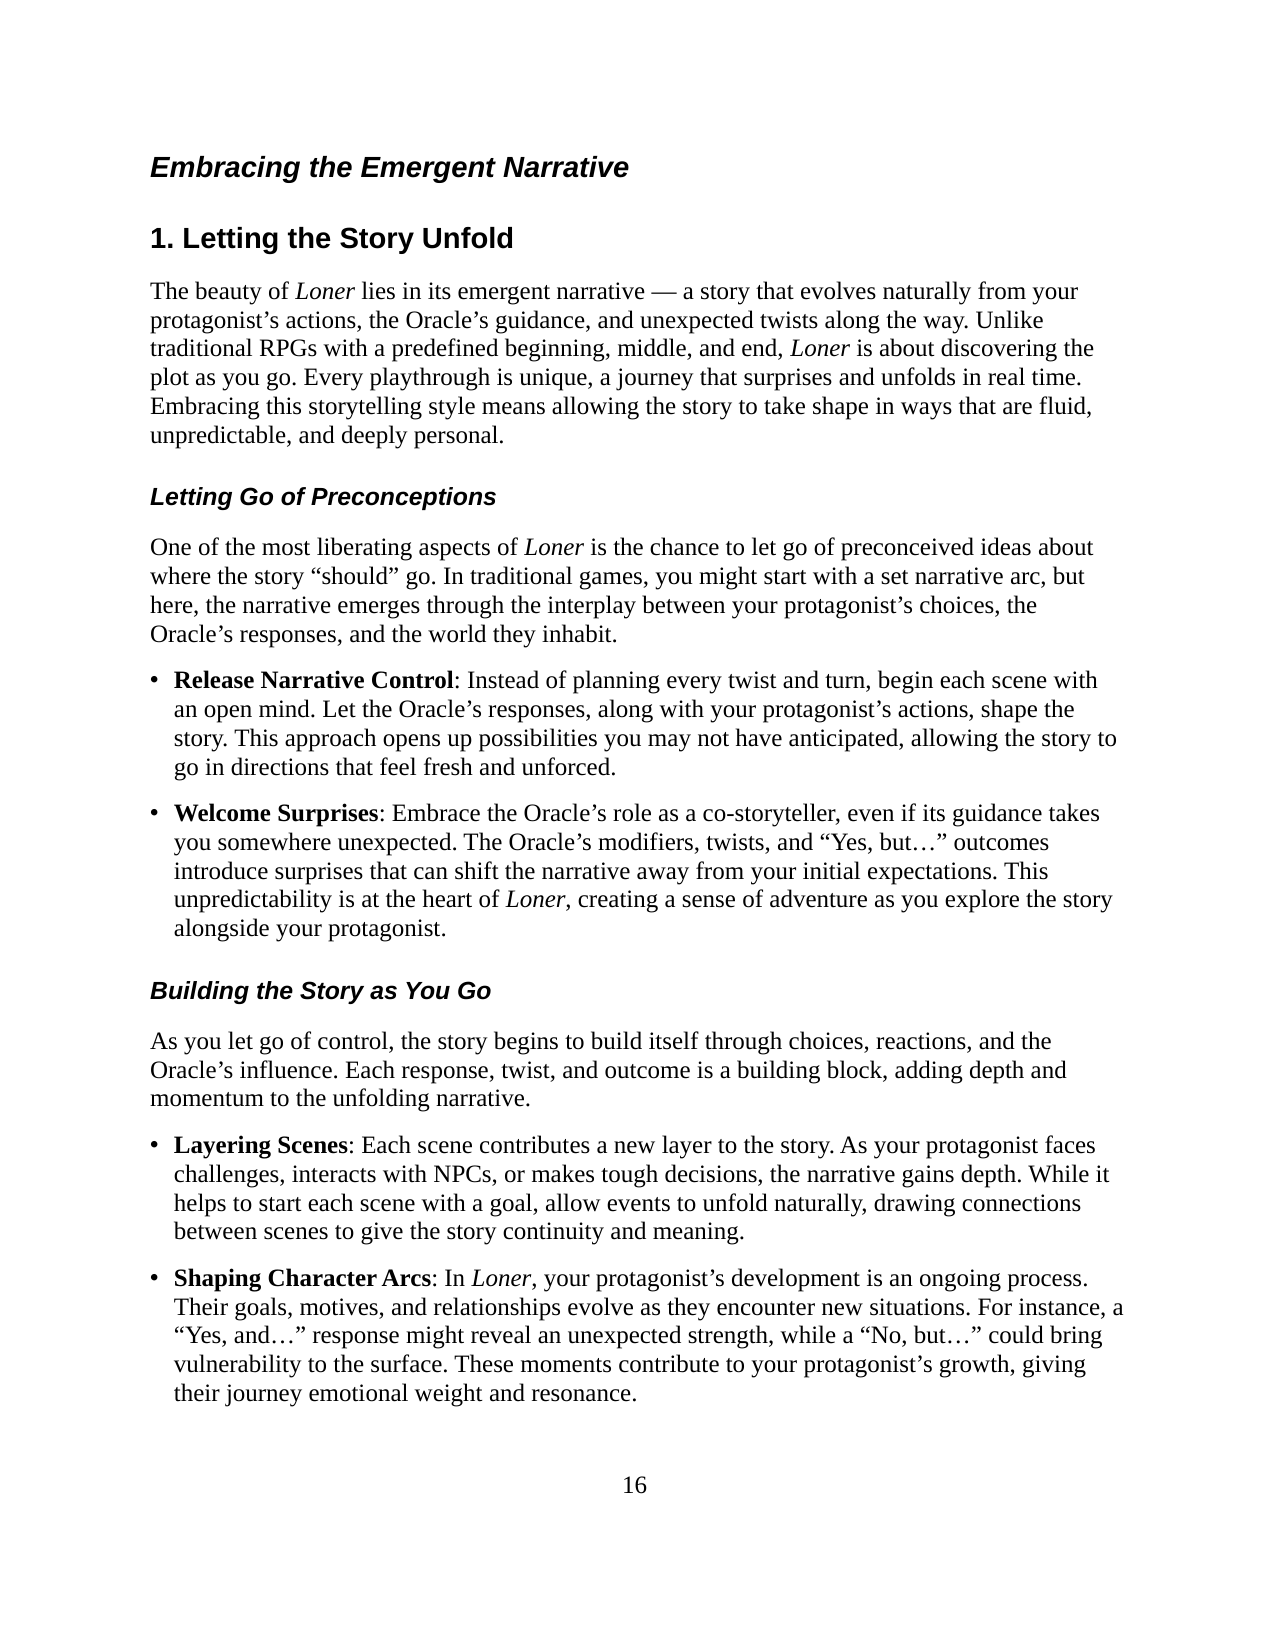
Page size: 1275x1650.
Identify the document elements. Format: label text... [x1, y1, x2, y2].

subtitle 1. Letting the Story Unfold [150, 221, 1125, 254]
list Layering Scenes: Each scene contributes a new layer to the story. As your protagonist faces challenges, interacts with NPCs, or makes tough decisions, the narrative gains depth. While it helps to start each scene with a goal, allow events to unfold naturally, drawing connections between scenes to give the story continuity and meaning. [150, 1130, 1125, 1245]
list Welcome Surprises: Embrace the Oracle’s role as a co-storyteller, even if its guidance takes you somewhere unexpected. The Oracle’s modifiers, twists, and “Yes, but…” outcomes introduce surprises that can shift the narrative away from your initial expectations. This unpredictability is at the heart of Loner, creating a sense of adventure as you explore the story alongside your protagonist. [150, 798, 1125, 942]
list Release Narrative Control: Instead of planning every twist and turn, begin each scene with an open mind. Let the Oracle’s responses, along with your protagonist’s actions, shape the story. This approach opens up possibilities you may not have anticipated, allowing the story to go in directions that feel fresh and unforced. [150, 665, 1125, 780]
subtitle Embracing the Emergent Narrative [150, 150, 1125, 183]
text As you let go of control, the story begins to build itself through choices, reactions, and the Oracle’s influence. Each response, twist, and outcome is a building block, adding depth and momentum to the unfolding narrative. [150, 1026, 1125, 1112]
subtitle Building the Story as You Go [150, 976, 1125, 1004]
text One of the most liberating aspects of Loner is the chance to let go of preconceived ideas about where the story “should” go. In traditional games, you might start with a set narrative arc, but here, the narrative emerges through the interplay between your protagonist’s choices, the Oracle’s responses, and the world they inhabit. [150, 532, 1125, 647]
subtitle Letting Go of Preconceptions [150, 482, 1125, 511]
text The beauty of Loner lies in its emergent narrative — a story that evolves naturally from your protagonist’s actions, the Oracle’s guidance, and unexpected twists along the way. Unlike traditional RPGs with a predefined beginning, middle, and end, Loner is about discovering the plot as you go. Every playthrough is unique, a journey that surprises and unfolds in real time. Embracing this storytelling style means allowing the story to take shape in ways that are fluid, unpredictable, and deeply personal. [150, 276, 1125, 448]
list Shaping Character Arcs: In Loner, your protagonist’s development is an ongoing process. Their goals, motives, and relationships evolve as they encounter new situations. For instance, a “Yes, and…” response might reveal an unexpected strength, while a “No, but…” could bring vulnerability to the surface. These moments contribute to your protagonist’s growth, giving their journey emotional weight and resonance. [150, 1263, 1125, 1407]
